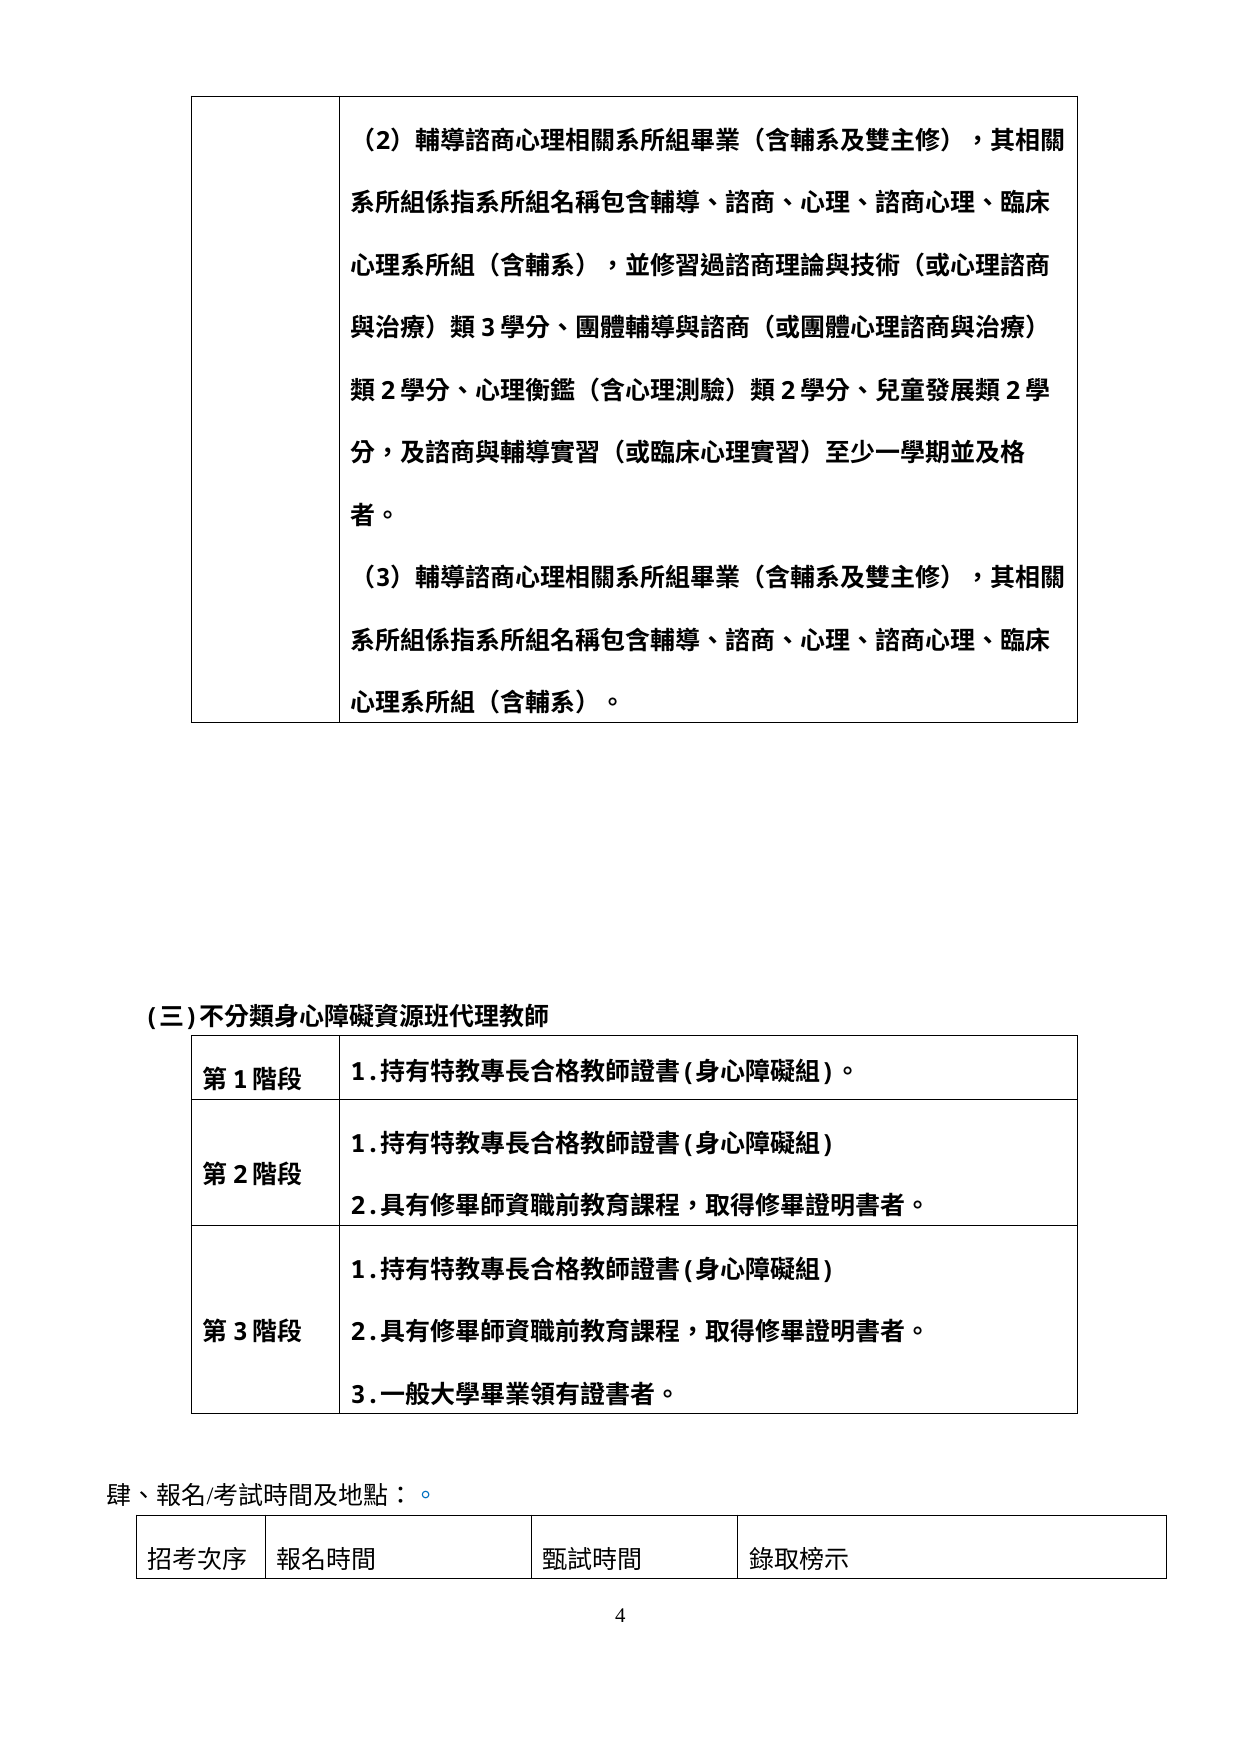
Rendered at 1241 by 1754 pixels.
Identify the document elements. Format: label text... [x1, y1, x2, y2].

table_header 招考次序 [137, 1516, 265, 1578]
table_header 報名時間 [266, 1516, 531, 1578]
table_cell 第3階段 [192, 1226, 339, 1413]
table_cell 第2階段 [192, 1100, 339, 1225]
table_header 1.持有特教專長合格教師證書(身心障礙組)。 [340, 1036, 1077, 1099]
text (三)不分類身心障礙資源班代理教師 [106, 973, 1134, 1035]
text 肆、報名/考試時間及地點：。 [106, 1452, 1134, 1514]
table_header 錄取榜示 [738, 1516, 1166, 1578]
table_cell 1.持有特教專長合格教師證書(身心障礙組) 2.具有修畢師資職前教育課程，取得修畢證明書者。 3.一般大學畢業領有證書者。 [340, 1226, 1077, 1413]
table_header 甄試時間 [532, 1516, 737, 1578]
table_header 第1階段 [192, 1036, 339, 1099]
table_cell 1.持有特教專長合格教師證書(身心障礙組) 2.具有修畢師資職前教育課程，取得修畢證明書者。 [340, 1100, 1077, 1225]
table_cell [192, 97, 339, 722]
table_cell （2）輔導諮商心理相關系所組畢業（含輔系及雙主修），其相關系所組係指系所組名稱包含輔導、諮商、心理、諮商心理、臨床心理系所組（含輔系），並修習過諮商理論與技術（或心理諮商與治療）類3學分、團體輔導與諮商（或團體心理諮商與治療）類2學分、心理衡鑑（含心理測驗）類2學分、兒童發展類2學分，及諮商與輔導實習（或臨床心理實習）至少一學期並及格者。 （3）輔導諮商心理相關系所組畢業（含輔系及雙主修），其相關系所組係指系所組名稱包含輔導、諮商、心理、諮商心理、臨床心理系所組（含輔系）。 [340, 97, 1077, 722]
